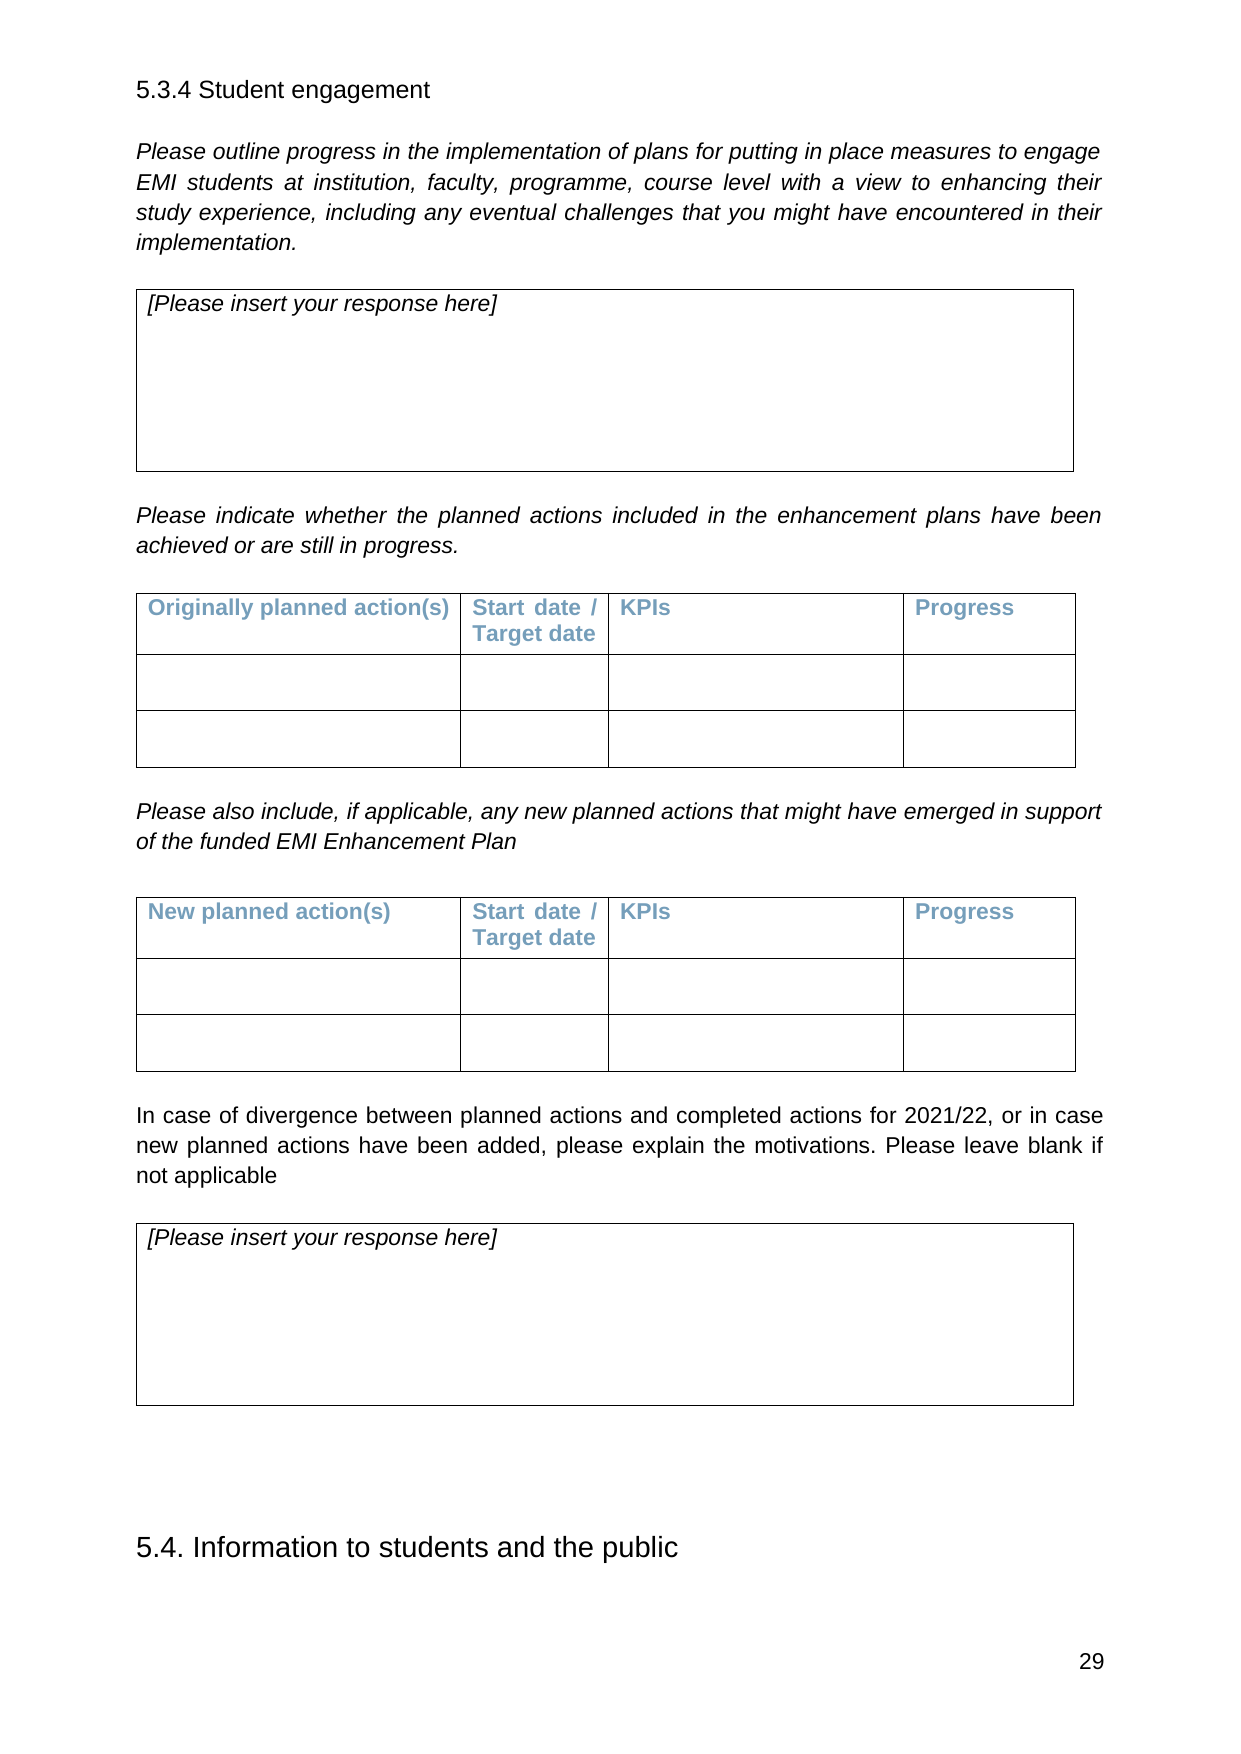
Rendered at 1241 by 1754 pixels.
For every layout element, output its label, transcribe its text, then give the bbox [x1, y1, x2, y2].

table_header KPIs [609, 898, 903, 958]
table_header New planned action(s) [137, 898, 460, 958]
text 5.3.4 Student engagement [136, 75, 1104, 104]
table_header [Please insert your response here] [137, 290, 1073, 471]
table_header Start date / Target date [461, 898, 608, 958]
table_cell [904, 711, 1075, 767]
table_cell [609, 1015, 903, 1071]
text Please indicate whether the planned actions included in the enhancement plans have been achieved or are still in progress. [136, 502, 1104, 559]
text Please outline progress in the implementation of plans for putting in place measures to engage EMI students at institution, faculty, programme, course level with a view to enhancing their study experience, including any eventual challenges that you might have encountered in their implementation. [136, 138, 1104, 255]
table_header KPIs [609, 594, 903, 653]
table_header Originally planned action(s) [137, 594, 460, 653]
table_header Start date / Target date [461, 594, 608, 653]
table_cell [461, 711, 608, 767]
table_cell [904, 1015, 1075, 1071]
table_cell [904, 959, 1075, 1014]
table_cell [609, 655, 903, 710]
table_header Progress [904, 594, 1075, 653]
table_cell [461, 655, 608, 710]
table_cell [609, 711, 903, 767]
table_header Progress [904, 898, 1075, 958]
table_cell [137, 711, 460, 767]
table_cell [461, 1015, 608, 1071]
table_cell [904, 655, 1075, 710]
table_cell [137, 1015, 460, 1071]
table_cell [137, 959, 460, 1014]
table_cell [137, 655, 460, 710]
text In case of divergence between planned actions and completed actions for 2021/22, or in case new planned actions have been added, please explain the motivations. Please leave blank if not applicable [136, 1102, 1104, 1189]
table_header [Please insert your response here] [137, 1224, 1073, 1404]
table_cell [609, 959, 903, 1014]
subtitle 5.4. Information to students and the public [136, 1531, 1104, 1564]
text Please also include, if applicable, any new planned actions that might have emerged in support of the funded EMI Enhancement Plan [136, 798, 1104, 854]
table_cell [461, 959, 608, 1014]
